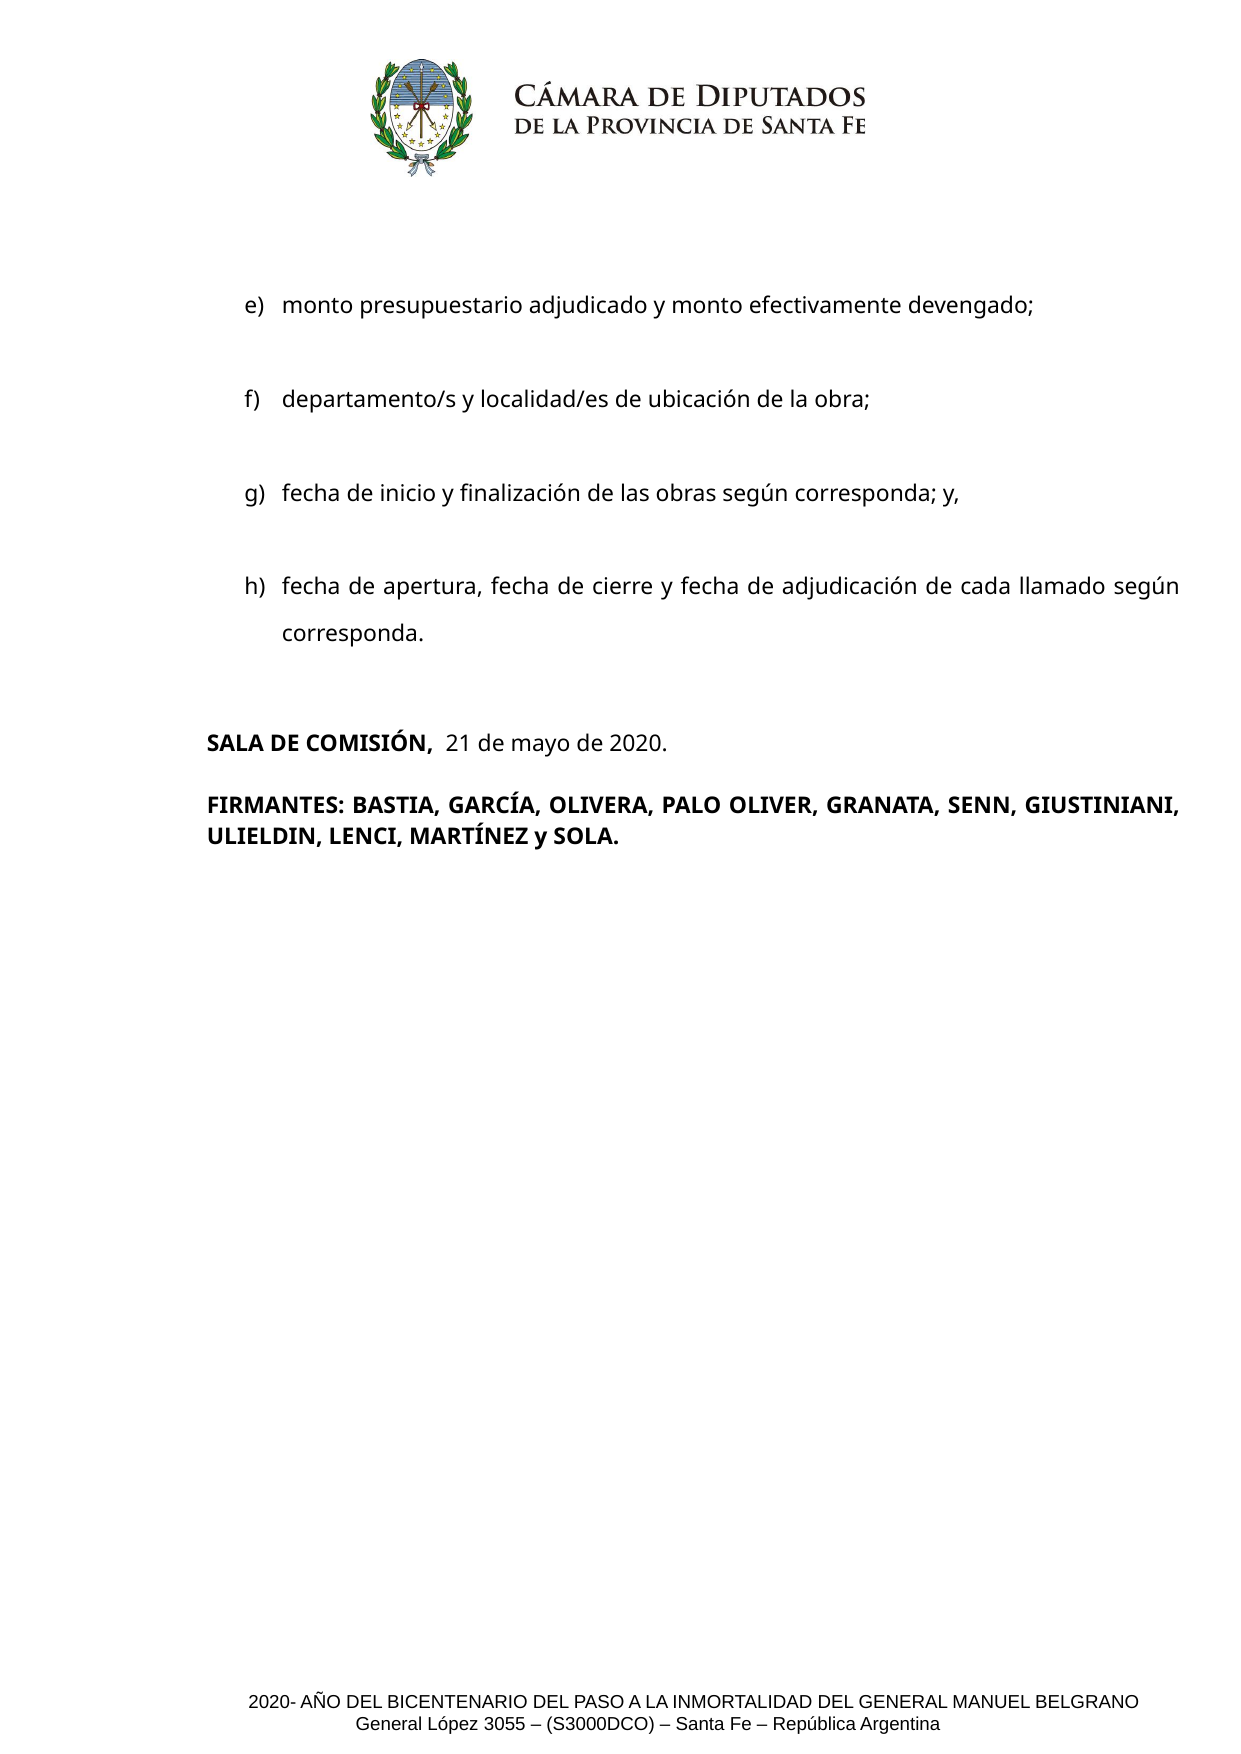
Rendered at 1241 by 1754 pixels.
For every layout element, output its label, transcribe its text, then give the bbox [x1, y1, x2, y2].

list departamento/s y localidad/es de ubicación de la obra; [244, 383, 1181, 414]
list fecha de inicio y finalización de las obras según corresponda; y, [244, 477, 1181, 508]
list fecha de apertura, fecha de cierre y fecha de adjudicación de cada llamado según corresponda. [244, 570, 1181, 648]
picture [370, 59, 866, 181]
list monto presupuestario adjudicado y monto efectivamente devengado; [244, 289, 1181, 320]
text SALA DE COMISIÓN, 21 de mayo de 2020. [207, 727, 1181, 758]
text FIRMANTES: BASTIA, GARCÍA, OLIVERA, PALO OLIVER, GRANATA, SENN, GIUSTINIANI, ULIELDIN, LENCI, MARTÍNEZ y SOLA. [207, 789, 1181, 852]
